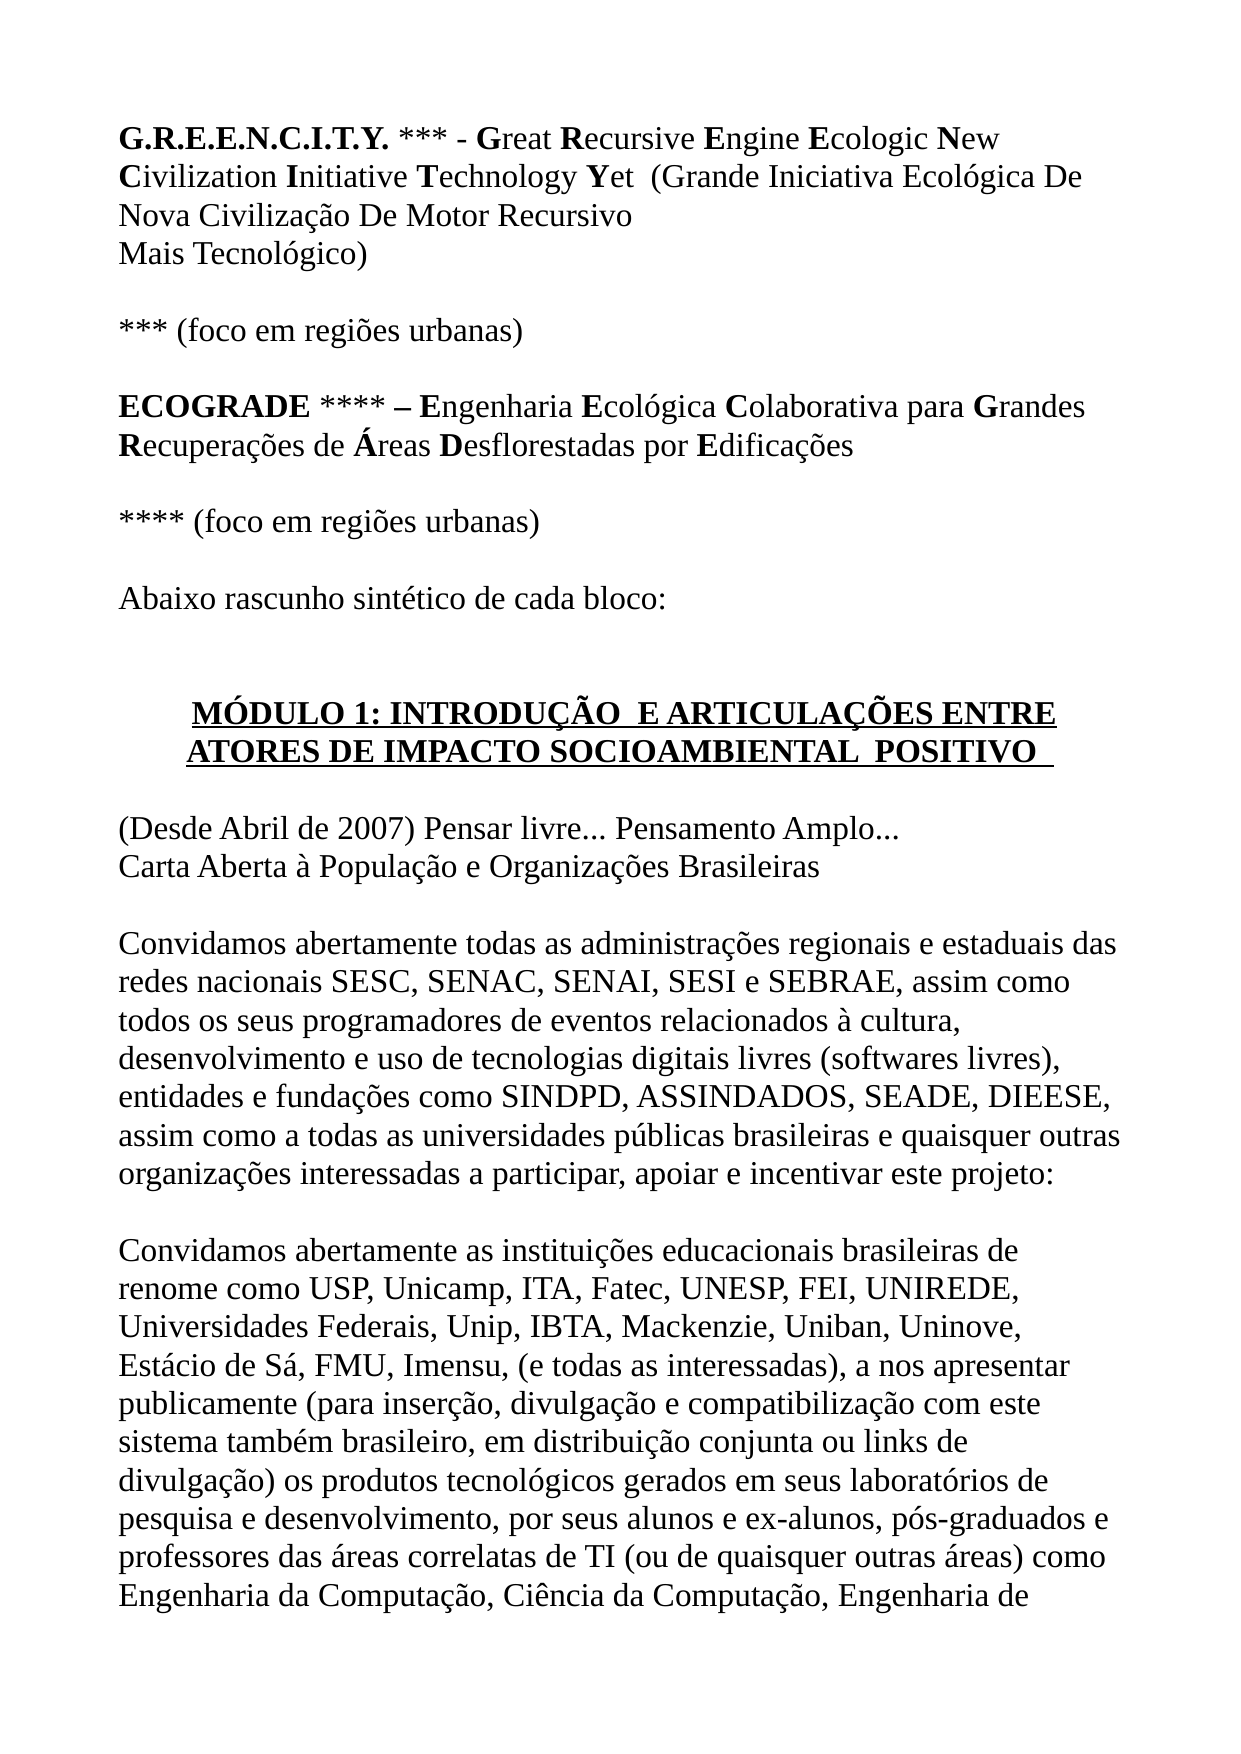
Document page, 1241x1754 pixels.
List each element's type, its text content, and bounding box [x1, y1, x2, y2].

text MÓDULO 1: INTRODUÇÃO E ARTICULAÇÕES ENTRE ATORES DE IMPACTO SOCIOAMBIENTAL POSITIVO [118, 693, 1122, 770]
text *** (foco em regiões urbanas) [118, 310, 1122, 348]
text Mais Tecnológico) [118, 233, 1122, 271]
text ECOGRADE **** – Engenharia Ecológica Colaborativa para Grandes Recuperações de Áreas Desflorestadas por Edificações [118, 386, 1122, 463]
text Convidamos abertamente todas as administrações regionais e estaduais das redes nacionais SESC, SENAC, SENAI, SESI e SEBRAE, assim como todos os seus programadores de eventos relacionados à cultura, desenvolvimento e uso de tecnologias digitais livres (softwares livres), entidades e fundações como SINDPD, ASSINDADOS, SEADE, DIEESE, assim como a todas as universidades públicas brasileiras e quaisquer outras organizações interessadas a participar, apoiar e incentivar este projeto: [118, 923, 1122, 1191]
text Carta Aberta à População e Organizações Brasileiras [118, 846, 1122, 885]
text G.R.E.E.N.C.I.T.Y. *** - Great Recursive Engine Ecologic New Civilization Initiative Technology Yet (Grande Iniciativa Ecológica De Nova Civilização De Motor Recursivo [118, 118, 1122, 233]
text **** (foco em regiões urbanas) [118, 501, 1122, 540]
text (Desde Abril de 2007) Pensar livre... Pensamento Amplo... [118, 808, 1122, 846]
text Convidamos abertamente as instituições educacionais brasileiras de renome como USP, Unicamp, ITA, Fatec, UNESP, FEI, UNIREDE, Universidades Federais, Unip, IBTA, Mackenzie, Uniban, Uninove, Estácio de Sá, FMU, Imensu, (e todas as interessadas), a nos apresentar publicamente (para inserção, divulgação e compatibilização com este sistema também brasileiro, em distribuição conjunta ou links de divulgação) os produtos tecnológicos gerados em seus laboratórios de pesquisa e desenvolvimento, por seus alunos e ex-alunos, pós-graduados e professores das áreas correlatas de TI (ou de quaisquer outras áreas) como Engenharia da Computação, Ciência da Computação, Engenharia de [118, 1230, 1122, 1613]
text Abaixo rascunho sintético de cada bloco: [118, 578, 1122, 616]
